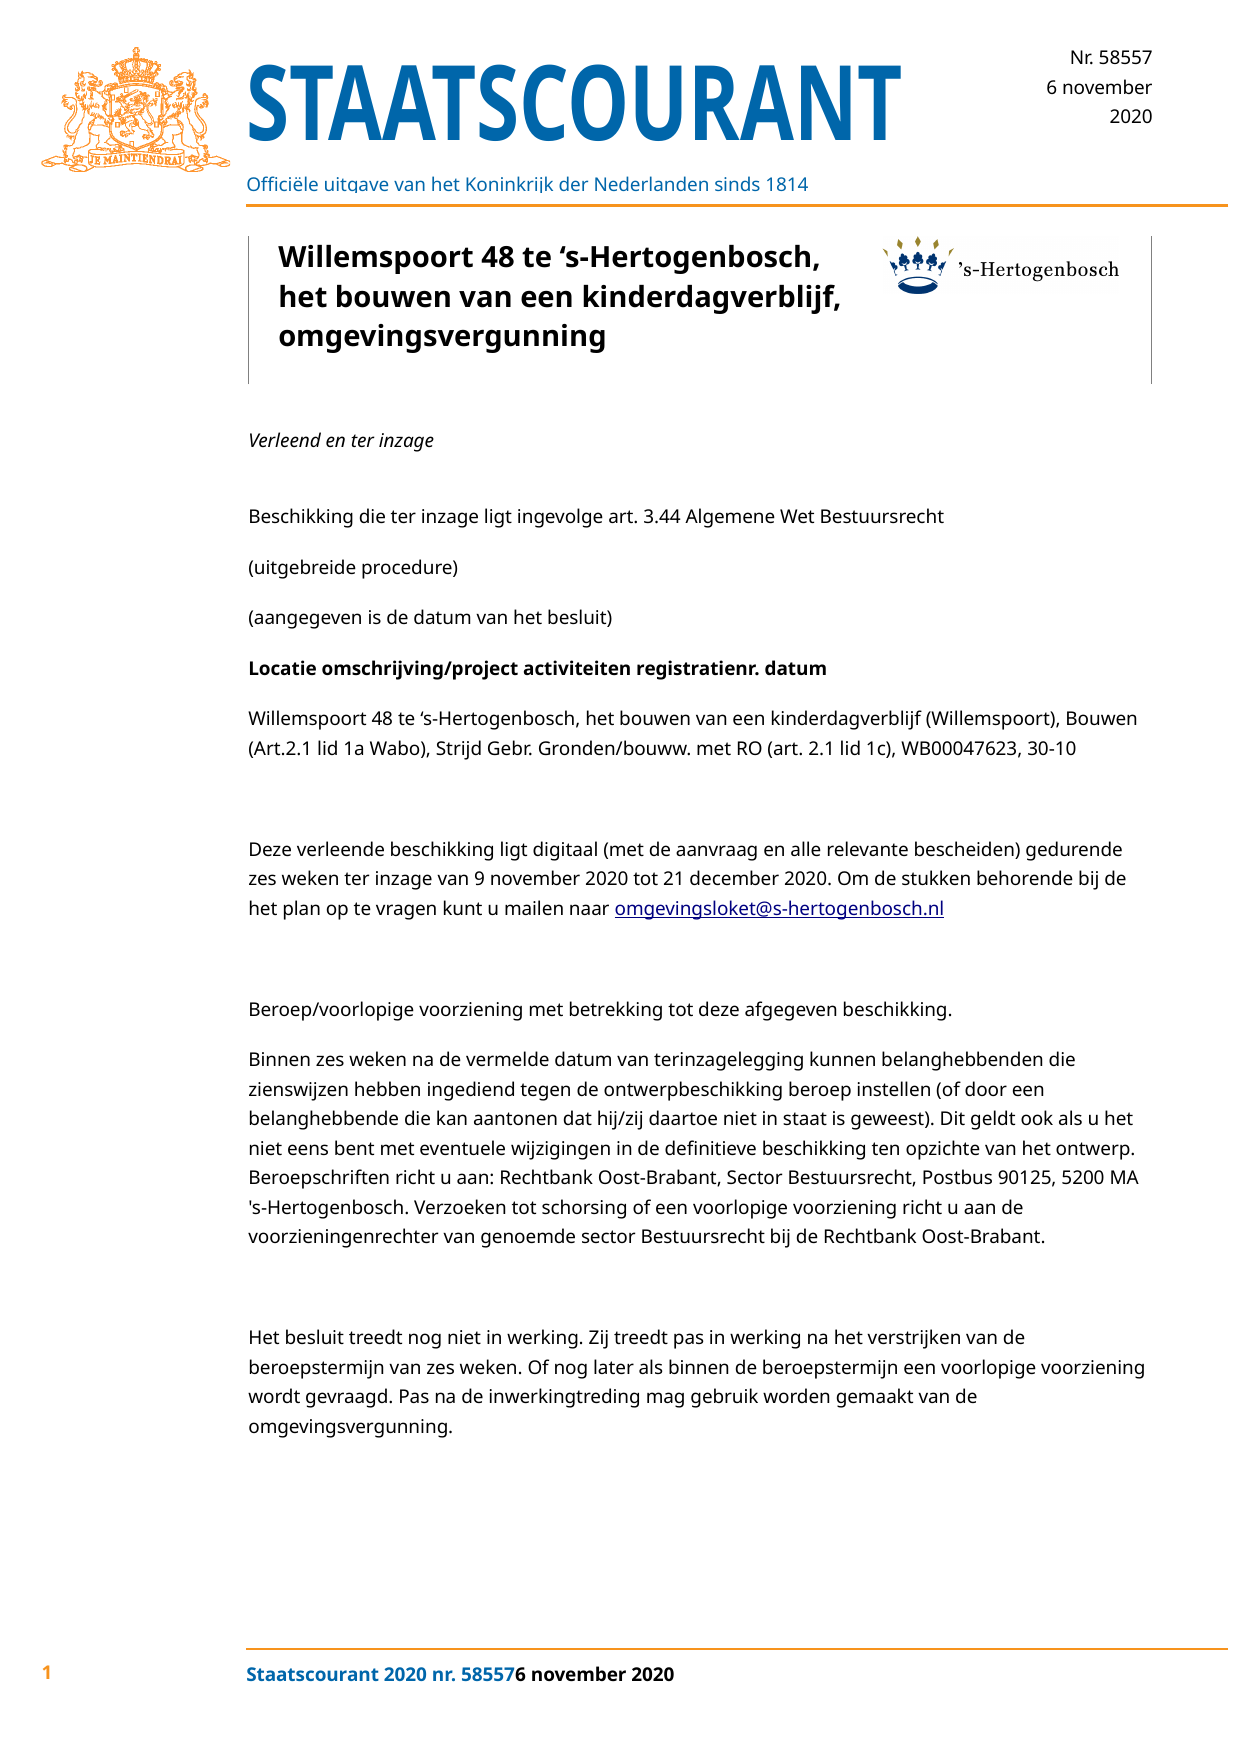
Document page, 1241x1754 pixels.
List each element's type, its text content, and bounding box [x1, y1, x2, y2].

table_header Willemspoort 48 te ‘s-Hertogenbosch, het bouwen van een kinderdagverblijf, omgevingsvergunning [249, 236, 850, 384]
text Deze verleende beschikking ligt digitaal (met de aanvraag en alle relevante bescheiden) gedurende zes weken ter inzage van 9 november 2020 tot 21 december 2020. Om de stukken behorende bij de het plan op te vragen kunt u mailen naar omgevingsloket@s-hertogenbosch.nl [248, 836, 1152, 921]
table_header [1119, 236, 1151, 293]
text Locatie omschrijving/project activiteiten registratienr. datum [248, 655, 1152, 681]
table_header [850, 294, 1151, 384]
picture [41, 47, 231, 172]
text Binnen zes weken na de vermelde datum van terinzagelegging kunnen belanghebbenden die zienswijzen hebben ingediend tegen de ontwerpbeschikking beroep instellen (of door een belanghebbende die kan aantonen dat hij/zij daartoe niet in staat is geweest). Dit geldt ook als u het niet eens bent met eventuele wijzigingen in de definitieve beschikking ten opzichte van het ontwerp. Beroepschriften richt u aan: Rechtbank Oost-Brabant, Sector Bestuursrecht, Postbus 90125, 5200 MA 's-Hertogenbosch. Verzoeken tot schorsing of een voorlopige voorziening richt u aan de voorzieningenrechter van genoemde sector Bestuursrecht bij de Rechtbank Oost-Brabant. [248, 1046, 1152, 1249]
table_header [850, 236, 882, 293]
text Het besluit treedt nog niet in werking. Zij treedt pas in werking na het verstrijken van de beroepstermijn van zes weken. Of nog later als binnen de beroepstermijn een voorlopige voorziening wordt gevraagd. Pas na de inwerkingtreding mag gebruik worden gemaakt van de omgevingsvergunning. [248, 1324, 1152, 1439]
text Willemspoort 48 te ‘s-Hertogenbosch, het bouwen van een kinderdagverblijf (Willemspoort), Bouwen (Art.2.1 lid 1a Wabo), Strijd Gebr. Gronden/bouww. met RO (art. 2.1 lid 1c), WB00047623, 30-10 [248, 705, 1152, 761]
text (uitgebreide procedure) [248, 554, 1152, 580]
picture [882, 236, 1119, 294]
text Verleend en ter inzage [248, 427, 1152, 453]
text Beschikking die ter inzage ligt ingevolge art. 3.44 Algemene Wet Bestuursrecht [248, 504, 1152, 529]
text (aangegeven is de datum van het besluit) [248, 604, 1152, 630]
text Beroep/voorlopige voorziening met betrekking tot deze afgegeven beschikking. [248, 996, 1152, 1021]
